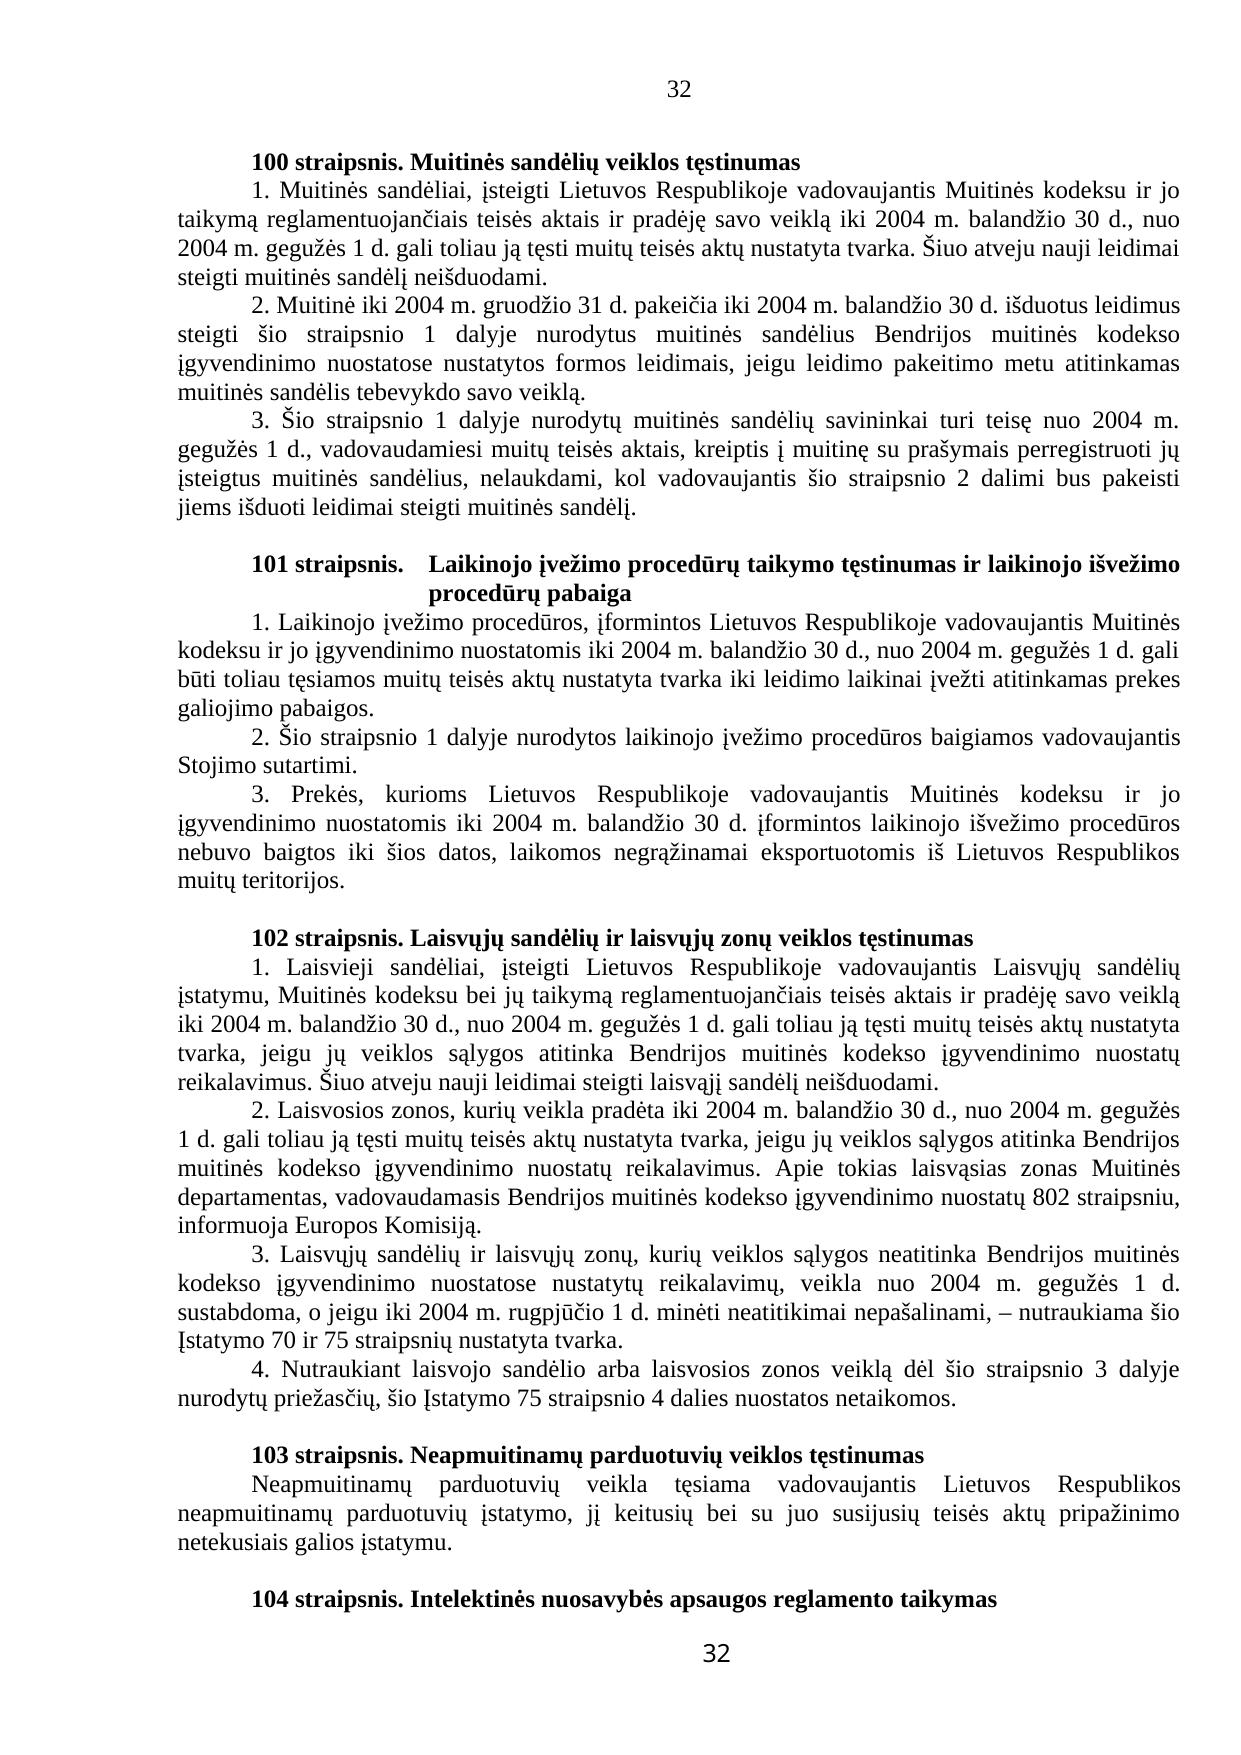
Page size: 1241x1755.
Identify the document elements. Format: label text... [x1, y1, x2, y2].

text 101 straipsnis. Laikinojo įvežimo procedūrų taikymo tęstinumas ir laikinojo išvežimo procedūrų pabaiga [251, 549, 1181, 607]
text 1. Laikinojo įvežimo procedūros, įformintos Lietuvos Respublikoje vadovaujantis Muitinės kodeksu ir jo įgyvendinimo nuostatomis iki 2004 m. balandžio 30 d., nuo 2004 m. gegužės 1 d. gali būti toliau tęsiamos muitų teisės aktų nustatyta tvarka iki leidimo laikinai įvežti atitinkamas prekes galiojimo pabaigos. [177, 607, 1181, 722]
text 4. Nutraukiant laisvojo sandėlio arba laisvosios zonos veiklą dėl šio straipsnio 3 dalyje nurodytų priežasčių, šio Įstatymo 75 straipsnio 4 dalies nuostatos netaikomos. [177, 1354, 1181, 1412]
text 2. Muitinė iki 2004 m. gruodžio 31 d. pakeičia iki 2004 m. balandžio 30 d. išduotus leidimus steigti šio straipsnio 1 dalyje nurodytus muitinės sandėlius Bendrijos muitinės kodekso įgyvendinimo nuostatose nustatytos formos leidimais, jeigu leidimo pakeitimo metu atitinkamas muitinės sandėlis tebevykdo savo veiklą. [177, 291, 1181, 406]
text Neapmuitinamų parduotuvių veikla tęsiama vadovaujantis Lietuvos Respublikos neapmuitinamų parduotuvių įstatymo, jį keitusių bei su juo susijusių teisės aktų pripažinimo netekusiais galios įstatymu. [177, 1469, 1181, 1556]
text 3. Šio straipsnio 1 dalyje nurodytų muitinės sandėlių savininkai turi teisę nuo 2004 m. gegužės 1 d., vadovaudamiesi muitų teisės aktais, kreiptis į muitinę su prašymais perregistruoti jų įsteigtus muitinės sandėlius, nelaukdami, kol vadovaujantis šio straipsnio 2 dalimi bus pakeisti jiems išduoti leidimai steigti muitinės sandėlį. [177, 406, 1181, 521]
text 104 straipsnis. Intelektinės nuosavybės apsaugos reglamento taikymas [177, 1584, 1181, 1613]
text 102 straipsnis. Laisvųjų sandėlių ir laisvųjų zonų veiklos tęstinumas [177, 923, 1181, 952]
text 1. Laisvieji sandėliai, įsteigti Lietuvos Respublikoje vadovaujantis Laisvųjų sandėlių įstatymu, Muitinės kodeksu bei jų taikymą reglamentuojančiais teisės aktais ir pradėję savo veiklą iki 2004 m. balandžio 30 d., nuo 2004 m. gegužės 1 d. gali toliau ją tęsti muitų teisės aktų nustatyta tvarka, jeigu jų veiklos sąlygos atitinka Bendrijos muitinės kodekso įgyvendinimo nuostatų reikalavimus. Šiuo atveju nauji leidimai steigti laisvąjį sandėlį neišduodami. [177, 952, 1181, 1096]
text 100 straipsnis. Muitinės sandėlių veiklos tęstinumas [177, 147, 1181, 176]
text 2. Šio straipsnio 1 dalyje nurodytos laikinojo įvežimo procedūros baigiamos vadovaujantis Stojimo sutartimi. [177, 722, 1181, 779]
text 2. Laisvosios zonos, kurių veikla pradėta iki 2004 m. balandžio 30 d., nuo 2004 m. gegužės 1 d. gali toliau ją tęsti muitų teisės aktų nustatyta tvarka, jeigu jų veiklos sąlygos atitinka Bendrijos muitinės kodekso įgyvendinimo nuostatų reikalavimus. Apie tokias laisvąsias zonas Muitinės departamentas, vadovaudamasis Bendrijos muitinės kodekso įgyvendinimo nuostatų 802 straipsniu, informuoja Europos Komisiją. [177, 1096, 1181, 1239]
text 3. Prekės, kurioms Lietuvos Respublikoje vadovaujantis Muitinės kodeksu ir jo įgyvendinimo nuostatomis iki 2004 m. balandžio 30 d. įformintos laikinojo išvežimo procedūros nebuvo baigtos iki šios datos, laikomos negrąžinamai eksportuotomis iš Lietuvos Respublikos muitų teritorijos. [177, 779, 1181, 894]
text 1. Muitinės sandėliai, įsteigti Lietuvos Respublikoje vadovaujantis Muitinės kodeksu ir jo taikymą reglamentuojančiais teisės aktais ir pradėję savo veiklą iki 2004 m. balandžio 30 d., nuo 2004 m. gegužės 1 d. gali toliau ją tęsti muitų teisės aktų nustatyta tvarka. Šiuo atveju nauji leidimai steigti muitinės sandėlį neišduodami. [177, 176, 1181, 291]
text 103 straipsnis. Neapmuitinamų parduotuvių veiklos tęstinumas [177, 1441, 1181, 1469]
text 3. Laisvųjų sandėlių ir laisvųjų zonų, kurių veiklos sąlygos neatitinka Bendrijos muitinės kodekso įgyvendinimo nuostatose nustatytų reikalavimų, veikla nuo 2004 m. gegužės 1 d. sustabdoma, o jeigu iki 2004 m. rugpjūčio 1 d. minėti neatitikimai nepašalinami, – nutraukiama šio Įstatymo 70 ir 75 straipsnių nustatyta tvarka. [177, 1239, 1181, 1354]
